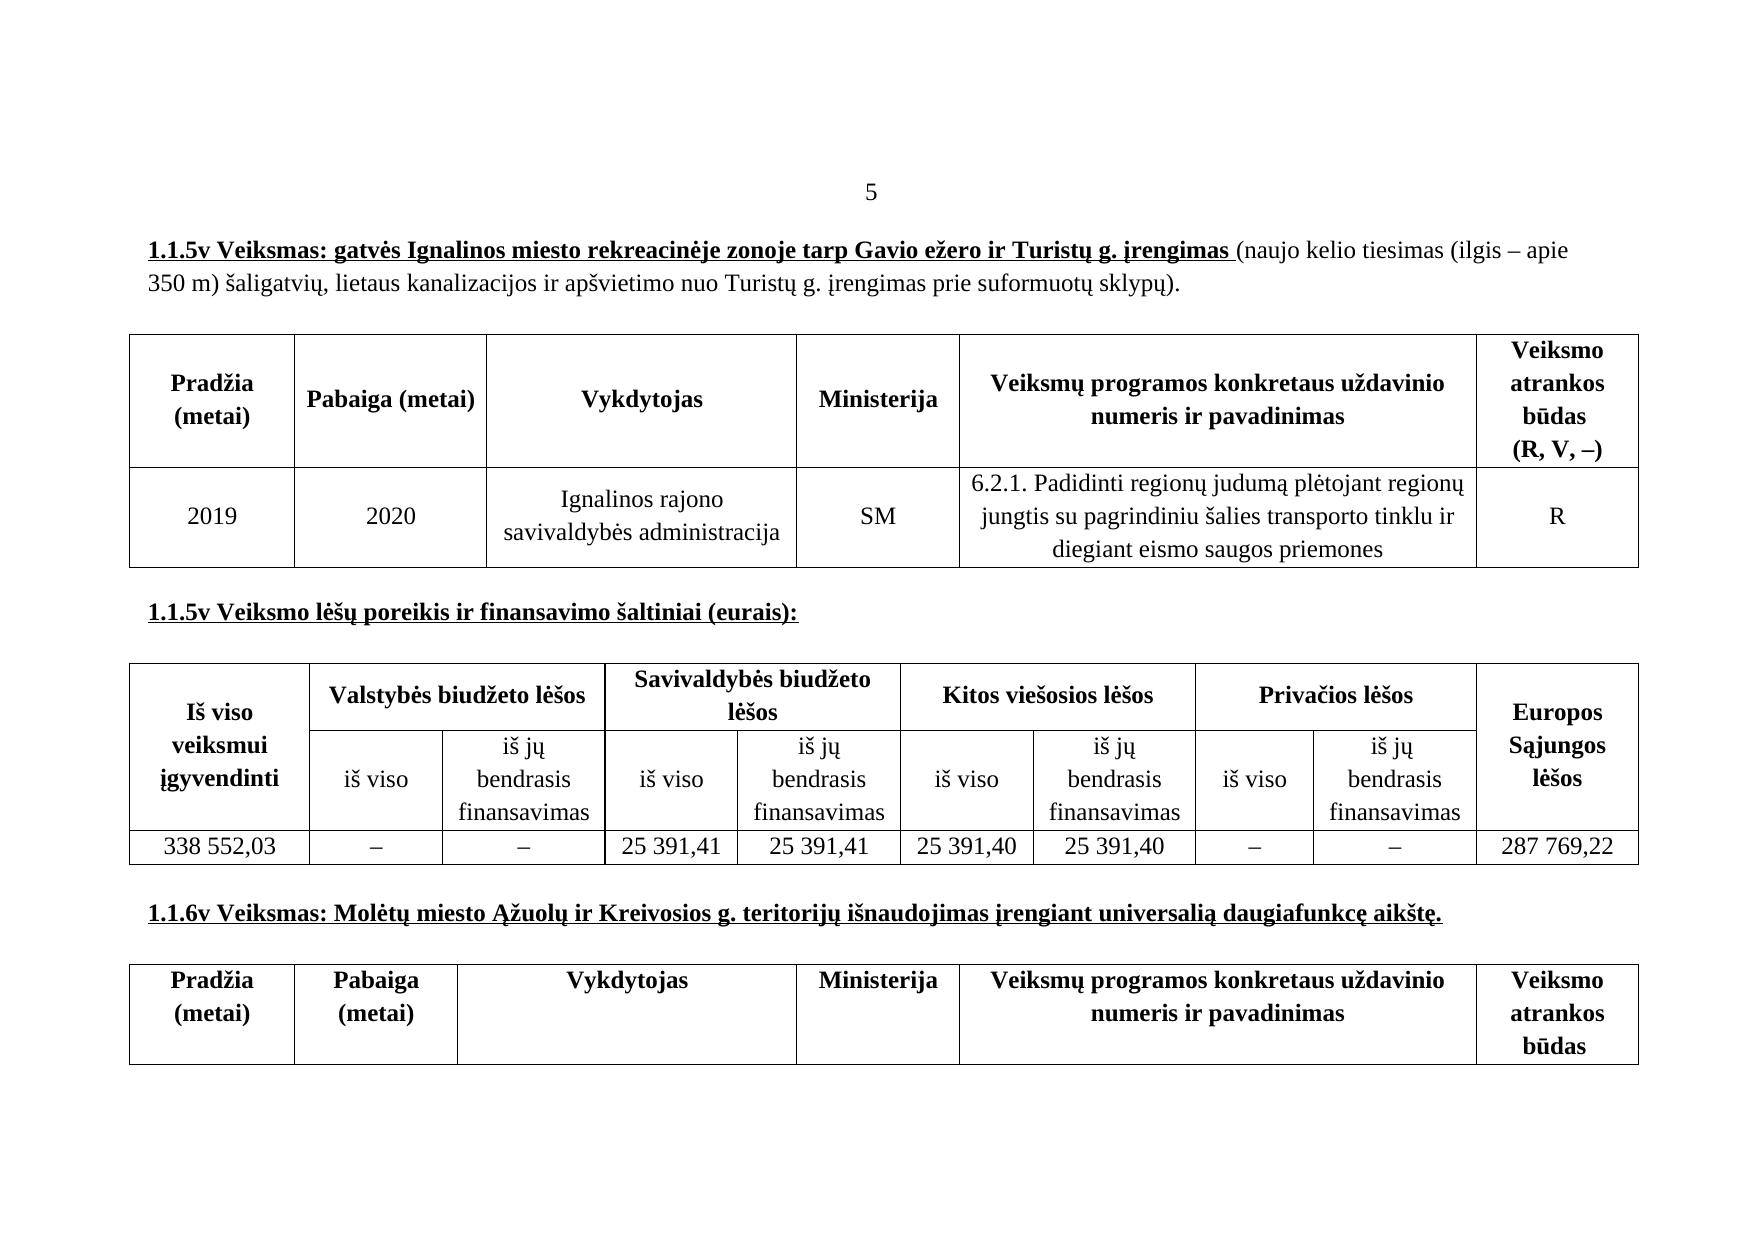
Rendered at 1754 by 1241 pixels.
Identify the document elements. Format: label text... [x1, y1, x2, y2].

table_cell 25 391,41 [606, 831, 737, 864]
table_cell 2019 [130, 468, 294, 567]
table_header Veiksmų programos konkretaus uždavinio numeris ir pavadinimas [960, 965, 1476, 1064]
table_cell iš viso [1196, 731, 1313, 830]
text 1.1.6v Veiksmas: Molėtų miesto Ąžuolų ir Kreivosios g. teritorijų išnaudojimas įrengiant universalią daugiafunkcę aikštę. [118, 898, 1624, 927]
table_header Pabaiga (metai) [295, 965, 457, 1064]
table_cell iš jų bendrasis finansavimas [1034, 731, 1195, 830]
table_header Veiksmo atrankos būdas [1477, 965, 1638, 1064]
table_header Ministerija [797, 335, 959, 467]
table_cell Ignalinos rajono savivaldybės administracija [487, 468, 796, 567]
table_cell 6.2.1. Padidinti regionų judumą plėtojant regionų jungtis su pagrindiniu šalies transporto tinklu ir diegiant eismo saugos priemones [960, 468, 1476, 567]
table_cell iš viso [901, 731, 1033, 830]
table_header Privačios lėšos [1196, 664, 1476, 730]
table_header Europos Sąjungos lėšos [1477, 664, 1638, 830]
table_cell 338 552,03 [130, 831, 309, 864]
table_cell iš jų bendrasis finansavimas [738, 731, 900, 830]
table_cell iš viso [606, 731, 737, 830]
table_cell iš viso [310, 731, 442, 830]
table_cell 25 391,40 [1034, 831, 1195, 864]
table_header Kitos viešosios lėšos [901, 664, 1195, 730]
table_header Valstybės biudžeto lėšos [310, 664, 604, 730]
table_cell iš jų bendrasis finansavimas [1314, 731, 1476, 830]
table_header Veiksmų programos konkretaus uždavinio numeris ir pavadinimas [960, 335, 1476, 467]
table_header Pradžia (metai) [130, 335, 294, 467]
table_header Pabaiga (metai) [295, 335, 486, 467]
text 1.1.5v Veiksmo lėšų poreikis ir finansavimo šaltiniai (eurais): [118, 597, 1624, 626]
table_cell – [443, 831, 604, 864]
table_header Vykdytojas [487, 335, 796, 467]
table_cell 25 391,40 [901, 831, 1033, 864]
table_cell – [1314, 831, 1476, 864]
table_header Iš viso veiksmui įgyvendinti [130, 664, 309, 830]
table_cell – [310, 831, 442, 864]
table_header Veiksmo atrankos būdas (R, V, –) [1477, 335, 1638, 467]
table_header Savivaldybės biudžeto lėšos [606, 664, 900, 730]
table_header Ministerija [797, 965, 959, 1064]
table_header Vykdytojas [458, 965, 796, 1064]
table_cell 2020 [295, 468, 486, 567]
table_cell – [1196, 831, 1313, 864]
table_header Pradžia (metai) [130, 965, 294, 1064]
table_cell 25 391,41 [738, 831, 900, 864]
table_cell 287 769,22 [1477, 831, 1638, 864]
table_cell SM [797, 468, 959, 567]
text 1.1.5v Veiksmas: gatvės Ignalinos miesto rekreacinėje zonoje tarp Gavio ežero ir Turistų g. įrengimas (naujo kelio tiesimas (ilgis – apie 350 m) šaligatvių, lietaus kanalizacijos ir apšvietimo nuo Turistų g. įrengimas prie suformuotų sklypų). [148, 235, 1568, 296]
table_cell R [1477, 468, 1638, 567]
table_cell iš jų bendrasis finansavimas [443, 731, 604, 830]
